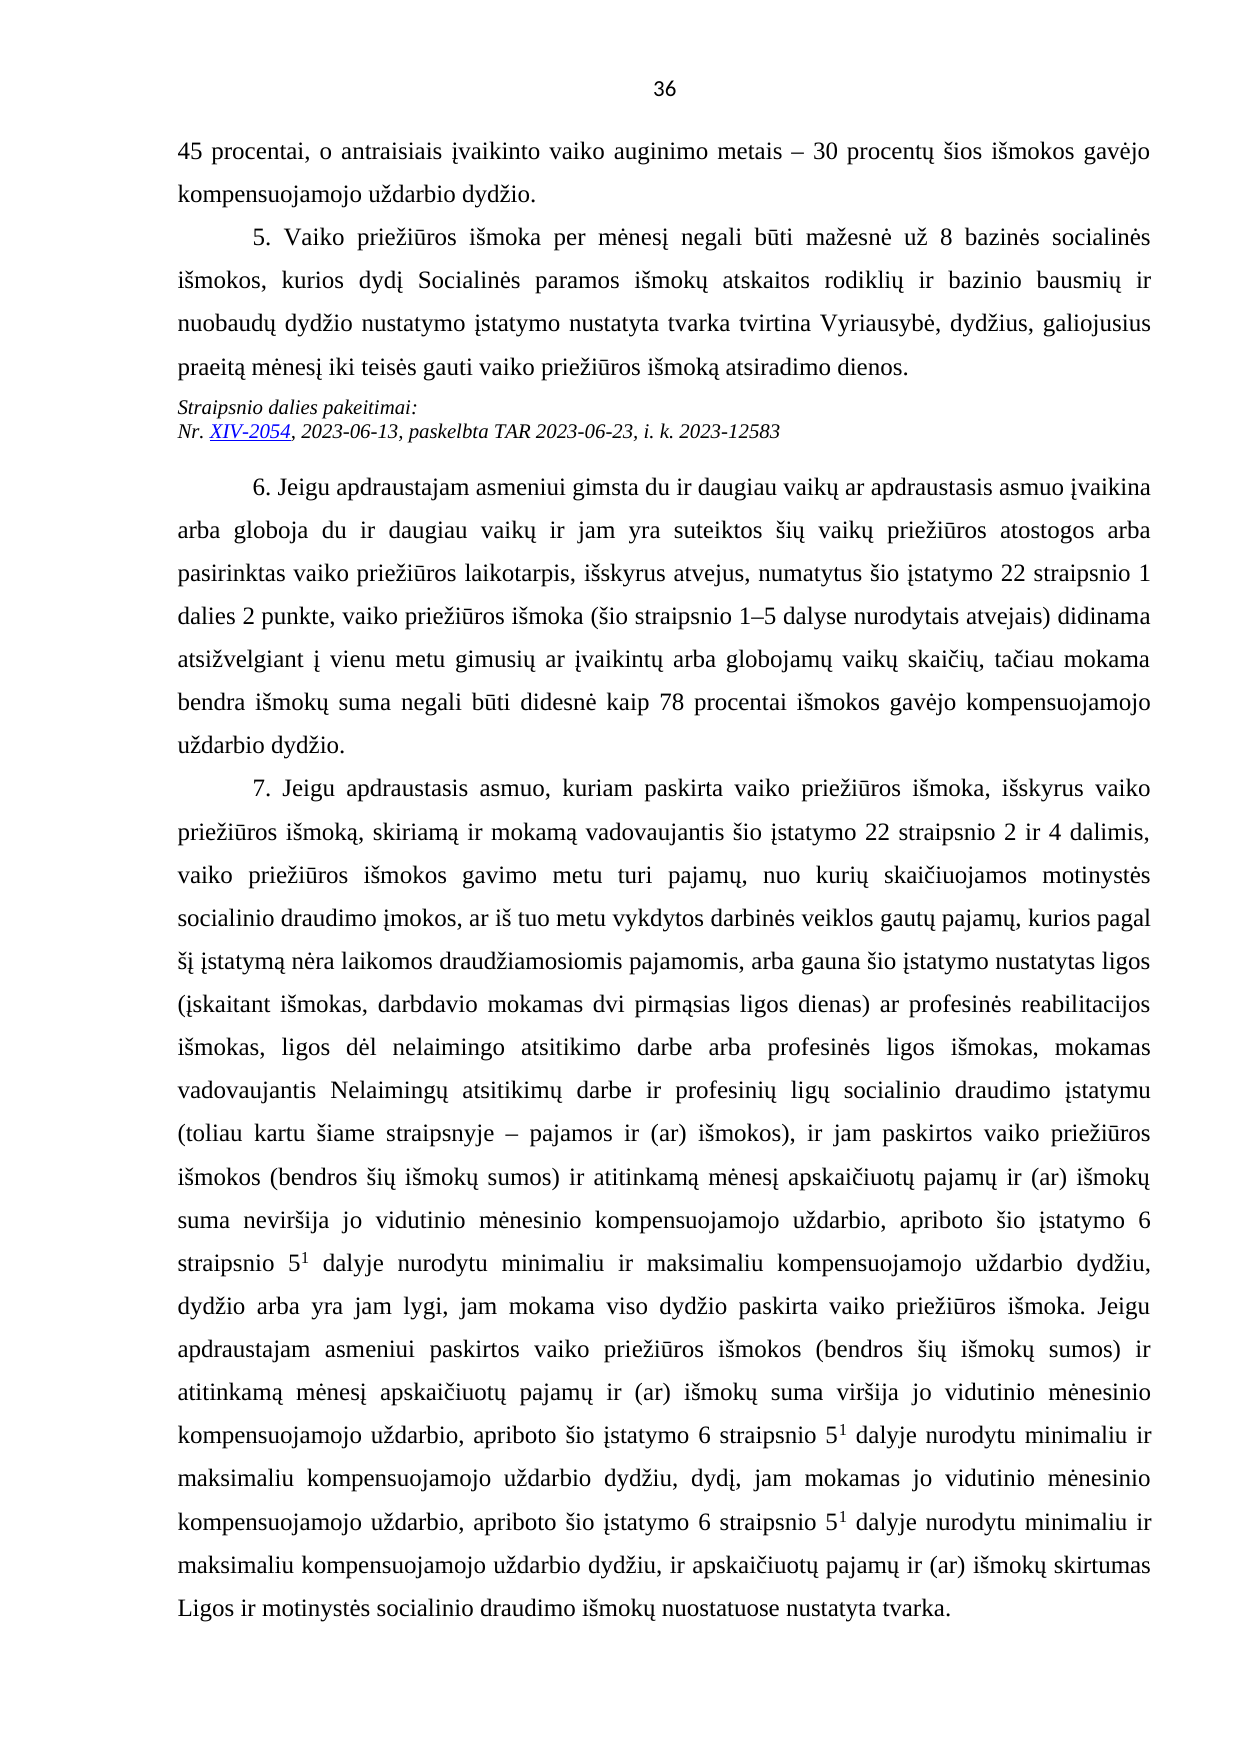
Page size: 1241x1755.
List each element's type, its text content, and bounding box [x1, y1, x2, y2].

text Nr. XIV-2054, 2023-06-13, paskelbta TAR 2023-06-23, i. k. 2023-12583 [177, 419, 1152, 443]
text 6. Jeigu apdraustajam asmeniui gimsta du ir daugiau vaikų ar apdraustasis asmuo įvaikina arba globoja du ir daugiau vaikų ir jam yra suteiktos šių vaikų priežiūros atostogos arba pasirinktas vaiko priežiūros laikotarpis, išskyrus atvejus, numatytus šio įstatymo 22 straipsnio 1 dalies 2 punkte, vaiko priežiūros išmoka (šio straipsnio 1–5 dalyse nurodytais atvejais) didinama atsižvelgiant į vienu metu gimusių ar įvaikintų arba globojamų vaikų skaičių, tačiau mokama bendra išmokų suma negali būti didesnė kaip 78 procentai išmokos gavėjo kompensuojamojo uždarbio dydžio. [177, 472, 1152, 759]
text 45 procentai, o antraisiais įvaikinto vaiko auginimo metais – 30 procentų šios išmokos gavėjo kompensuojamojo uždarbio dydžio. [177, 136, 1152, 208]
text 7. Jeigu apdraustasis asmuo, kuriam paskirta vaiko priežiūros išmoka, išskyrus vaiko priežiūros išmoką, skiriamą ir mokamą vadovaujantis šio įstatymo 22 straipsnio 2 ir 4 dalimis, vaiko priežiūros išmokos gavimo metu turi pajamų, nuo kurių skaičiuojamos motinystės socialinio draudimo įmokos, ar iš tuo metu vykdytos darbinės veiklos gautų pajamų, kurios pagal šį įstatymą nėra laikomos draudžiamosiomis pajamomis, arba gauna šio įstatymo nustatytas ligos (įskaitant išmokas, darbdavio mokamas dvi pirmąsias ligos dienas) ar profesinės reabilitacijos išmokas, ligos dėl nelaimingo atsitikimo darbe arba profesinės ligos išmokas, mokamas vadovaujantis Nelaimingų atsitikimų darbe ir profesinių ligų socialinio draudimo įstatymu (toliau kartu šiame straipsnyje – pajamos ir (ar) išmokos), ir jam paskirtos vaiko priežiūros išmokos (bendros šių išmokų sumos) ir atitinkamą mėnesį apskaičiuotų pajamų ir (ar) išmokų suma neviršija jo vidutinio mėnesinio kompensuojamojo uždarbio, apriboto šio įstatymo 6 straipsnio 51 dalyje nurodytu minimaliu ir maksimaliu kompensuojamojo uždarbio dydžiu, dydžio arba yra jam lygi, jam mokama viso dydžio paskirta vaiko priežiūros išmoka. Jeigu apdraustajam asmeniui paskirtos vaiko priežiūros išmokos (bendros šių išmokų sumos) ir atitinkamą mėnesį apskaičiuotų pajamų ir (ar) išmokų suma viršija jo vidutinio mėnesinio kompensuojamojo uždarbio, apriboto šio įstatymo 6 straipsnio 51 dalyje nurodytu minimaliu ir maksimaliu kompensuojamojo uždarbio dydžiu, dydį, jam mokamas jo vidutinio mėnesinio kompensuojamojo uždarbio, apriboto šio įstatymo 6 straipsnio 51 dalyje nurodytu minimaliu ir maksimaliu kompensuojamojo uždarbio dydžiu, ir apskaičiuotų pajamų ir (ar) išmokų skirtumas Ligos ir motinystės socialinio draudimo išmokų nuostatuose nustatyta tvarka. [177, 773, 1152, 1622]
text 5. Vaiko priežiūros išmoka per mėnesį negali būti mažesnė už 8 bazinės socialinės išmokos, kurios dydį Socialinės paramos išmokų atskaitos rodiklių ir bazinio bausmių ir nuobaudų dydžio nustatymo įstatymo nustatyta tvarka tvirtina Vyriausybė, dydžius, galiojusius praeitą mėnesį iki teisės gauti vaiko priežiūros išmoką atsiradimo dienos. [177, 222, 1152, 380]
text Straipsnio dalies pakeitimai: [177, 395, 1152, 419]
